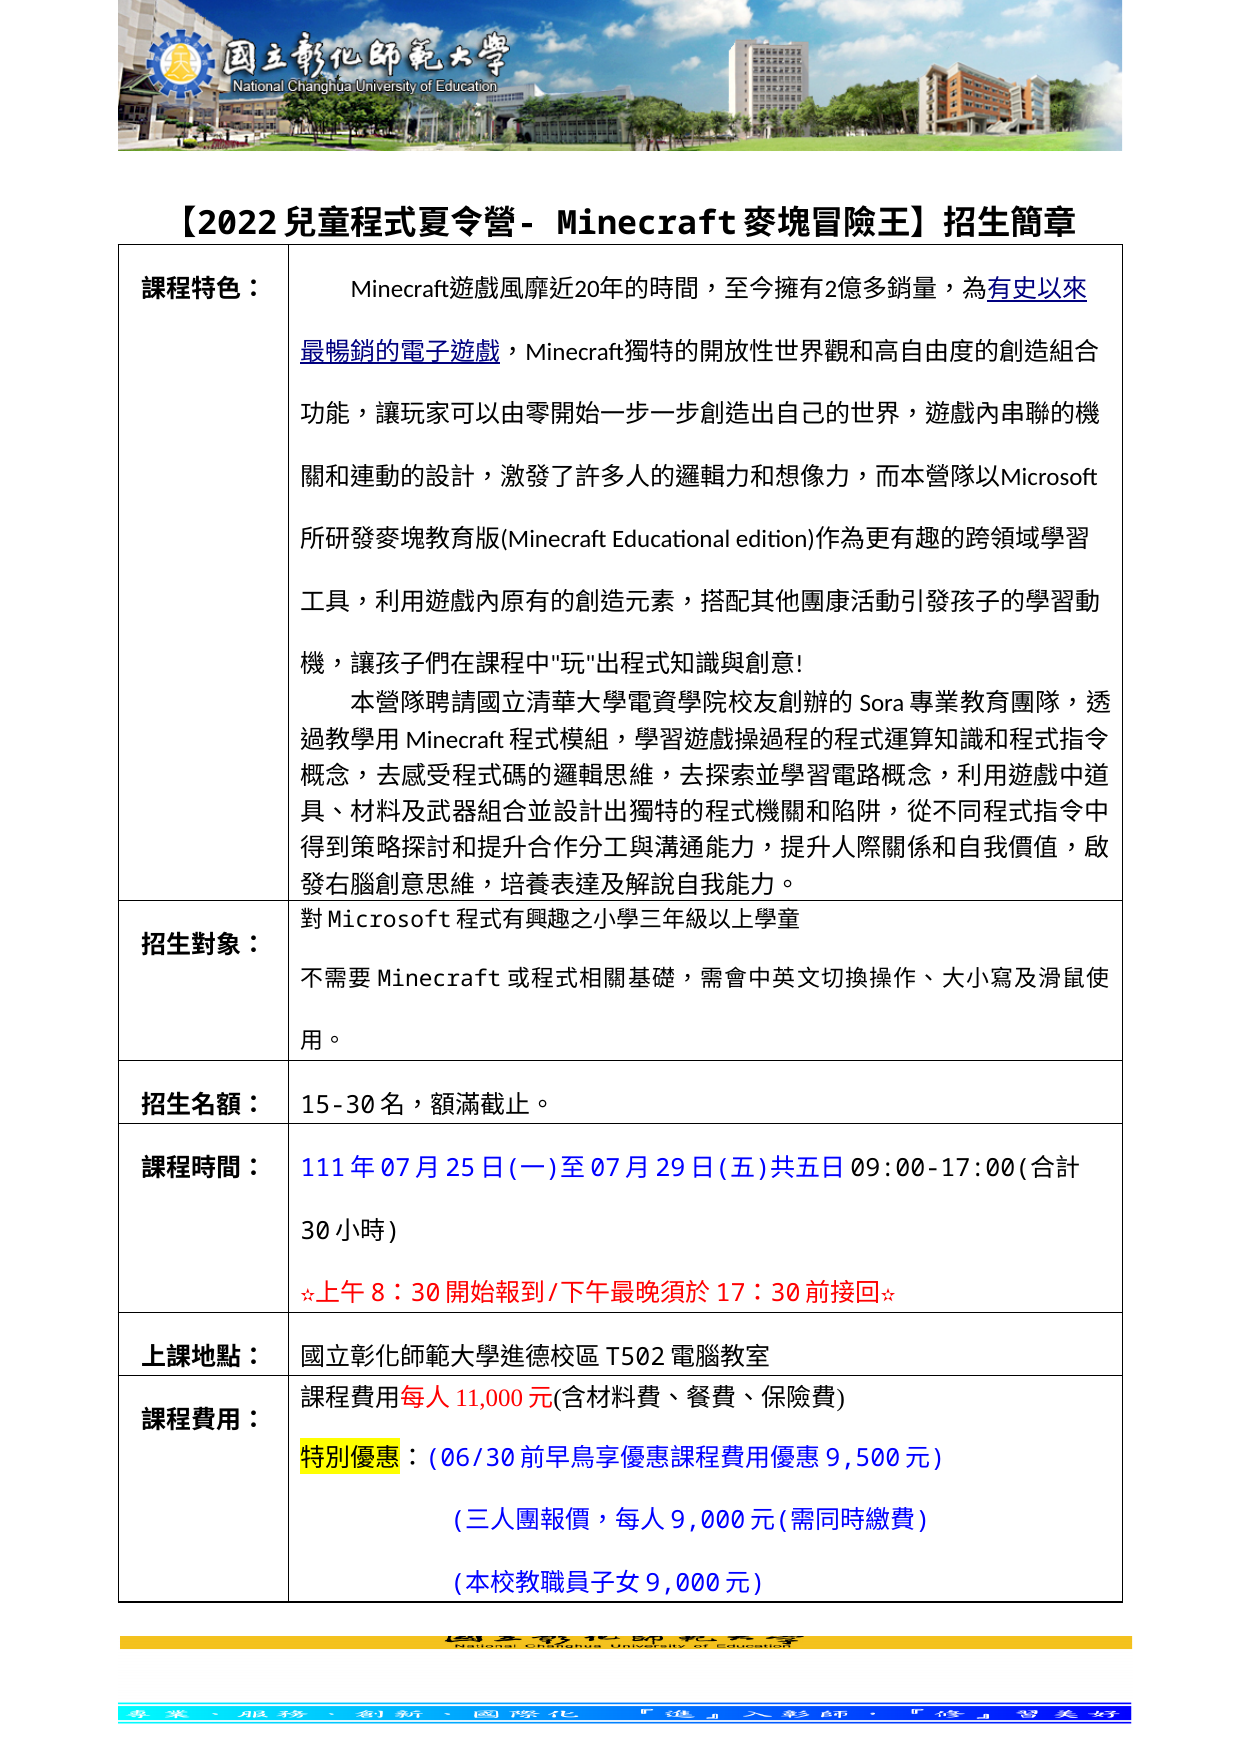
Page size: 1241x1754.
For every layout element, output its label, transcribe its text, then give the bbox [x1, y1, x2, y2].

table_cell 課程時間： [119, 1124, 288, 1312]
table_header Minecraft遊戲風靡近20年的時間，至今擁有2億多銷量，為有史以來最暢銷的電子遊戲，Minecraft獨特的開放性世界觀和高自由度的創造組合功能，讓玩家可以由零開始一步一步創造出自己的世界，遊戲內串聯的機關和連動的設計，激發了許多人的邏輯力和想像力，而本營隊以Microsoft所研發麥塊教育版(Minecraft Educational edition)作為更有趣的跨領域學習工具，利用遊戲內原有的創造元素，搭配其他團康活動引發孩子的學習動機，讓孩子們在課程中"玩"出程式知識與創意! 本營隊聘請國立清華大學電資學院校友創辦的Sora專業教育團隊，透過教學用Minecraft程式模組，學習遊戲操過程的程式運算知識和程式指令概念，去感受程式碼的邏輯思維，去探索並學習電路概念，利用遊戲中道具、材料及武器組合並設計出獨特的程式機關和陷阱，從不同程式指令中得到策略探討和提升合作分工與溝通能力，提升人際關係和自我價值，啟發右腦創意思維，培養表達及解說自我能力。 [289, 245, 1122, 900]
table_cell 15-30名，額滿截止。 [289, 1061, 1122, 1123]
table_cell 上課地點： [119, 1313, 288, 1375]
table_cell 招生對象： [119, 901, 288, 1060]
table_cell 課程費用每人11,000元(含材料費、餐費、保險費) 特別優惠：(06/30前早鳥享優惠課程費用優惠9,500元) (三人團報價，每人9,000元(需同時繳費) (本校教職員子女9,000元) [289, 1376, 1122, 1601]
table_cell 招生名額： [119, 1061, 288, 1123]
text 【2022兒童程式夏令營- Minecraft麥塊冒險王】招生簡章 [118, 196, 1122, 244]
table_cell 課程費用： [119, 1376, 288, 1601]
table_cell 國立彰化師範大學進德校區T502電腦教室 [289, 1313, 1122, 1375]
table_cell 對Microsoft程式有興趣之小學三年級以上學童 不需要Minecraft或程式相關基礎，需會中英文切換操作、大小寫及滑鼠使用。 [289, 901, 1122, 1060]
table_header 課程特色： [119, 245, 288, 900]
table_cell 111年07月25日(一)至07月29日(五)共五日09:00-17:00(合計30小時) ✫上午8：30開始報到/下午最晚須於17：30前接回✫ [289, 1124, 1122, 1312]
